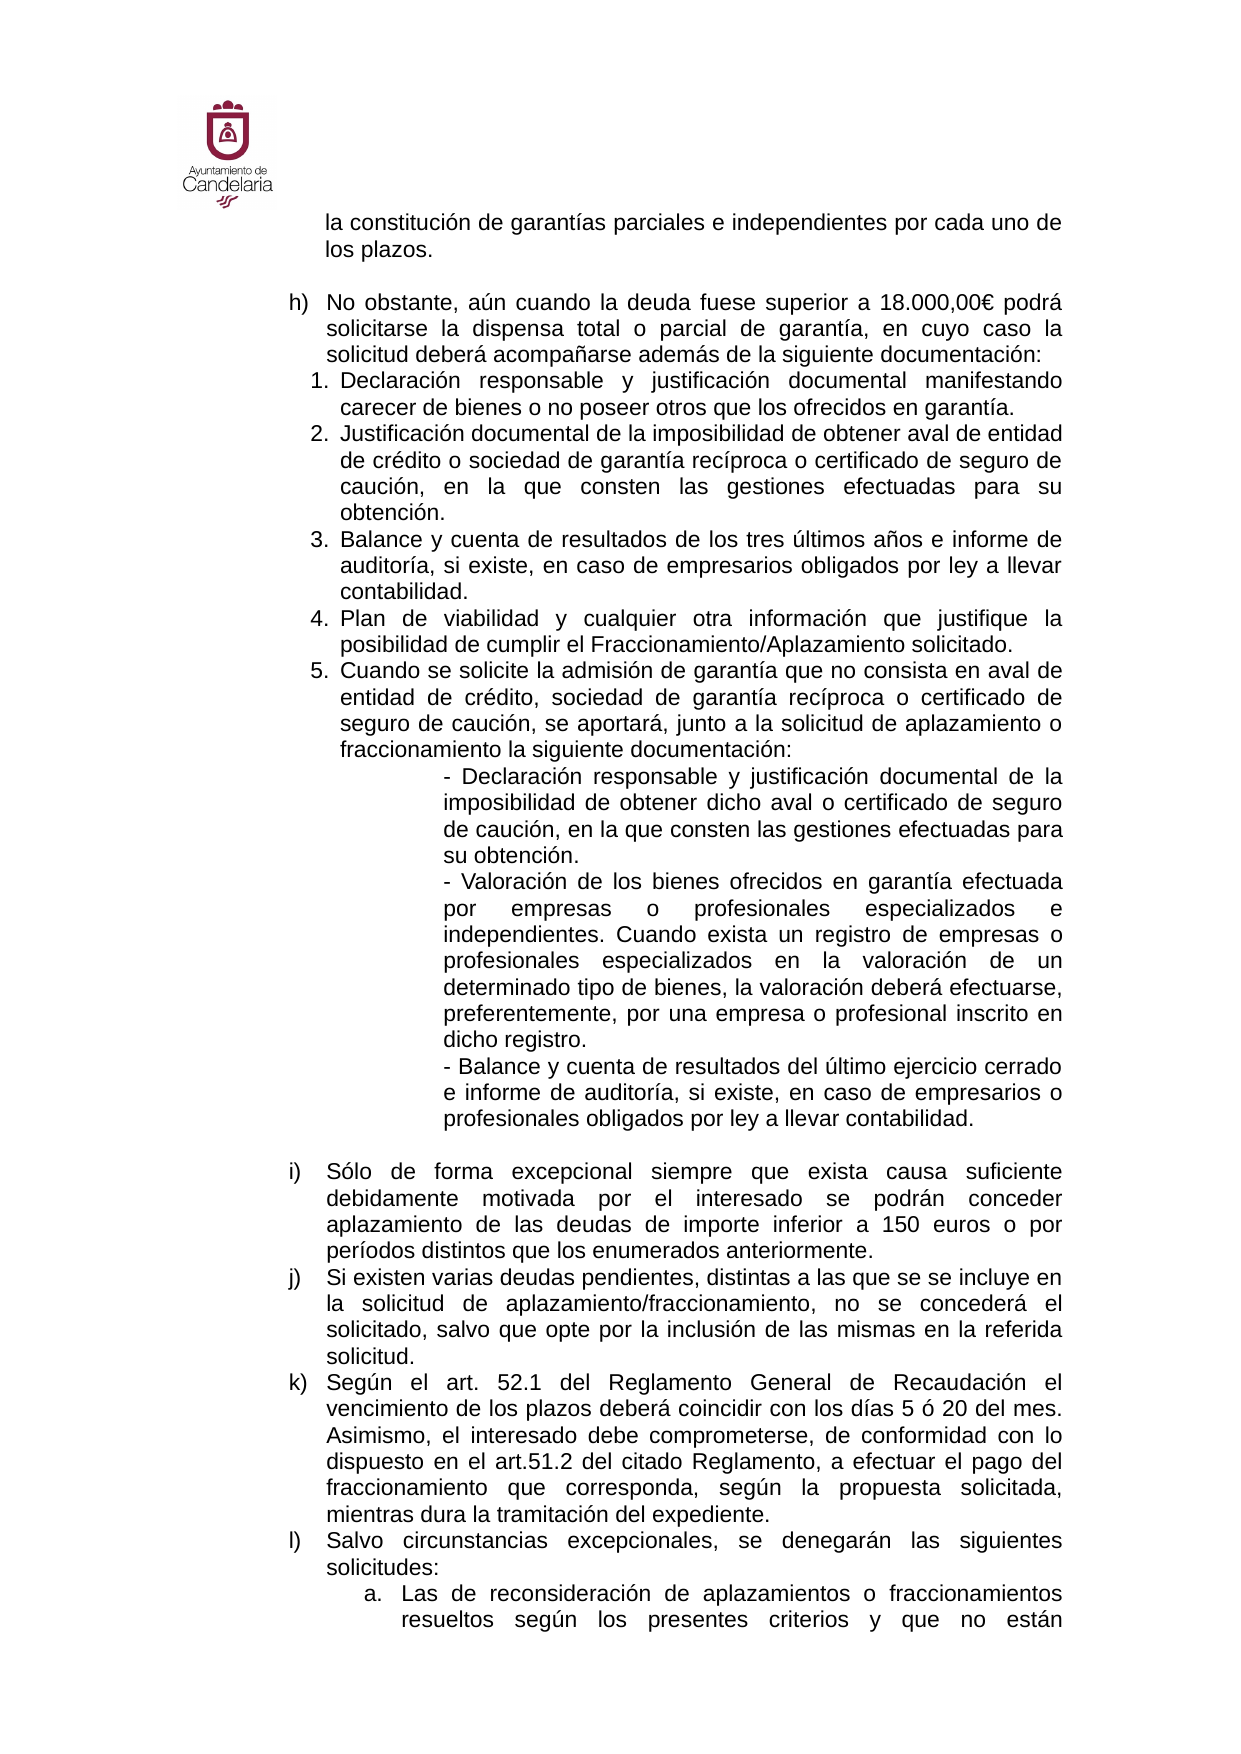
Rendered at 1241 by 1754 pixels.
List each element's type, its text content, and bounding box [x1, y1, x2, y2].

list Justificación documental de la imposibilidad de obtener aval de entidad de crédito o sociedad de garantía recíproca o certificado de seguro de caución, en la que consten las gestiones efectuadas para su obtención. [310, 420, 1063, 526]
list Salvo circunstancias excepcionales, se denegarán las siguientes solicitudes: [288, 1527, 1063, 1580]
text - Valoración de los bienes ofrecidos en garantía efectuada por empresas o profesionales especializados e independientes. Cuando exista un registro de empresas o profesionales especializados en la valoración de un determinado tipo de bienes, la valoración deberá efectuarse, preferentemente, por una empresa o profesional inscrito en dicho registro. [443, 868, 1063, 1053]
list Plan de viabilidad y cualquier otra información que justifique la posibilidad de cumplir el Fraccionamiento/Aplazamiento solicitado. [310, 605, 1063, 657]
list Balance y cuenta de resultados de los tres últimos años e informe de auditoría, si existe, en caso de empresarios obligados por ley a llevar contabilidad. [310, 526, 1063, 605]
list Declaración responsable y justificación documental manifestando carecer de bienes o no poseer otros que los ofrecidos en garantía. [310, 367, 1063, 420]
list Sólo de forma excepcional siempre que exista causa suficiente debidamente motivada por el interesado se podrán conceder aplazamiento de las deudas de importe inferior a 150 euros o por períodos distintos que los enumerados anteriormente. [288, 1158, 1063, 1263]
text - Balance y cuenta de resultados del último ejercicio cerrado e informe de auditoría, si existe, en caso de empresarios o profesionales obligados por ley a llevar contabilidad. [443, 1053, 1063, 1132]
text - Declaración responsable y justificación documental de la imposibilidad de obtener dicho aval o certificado de seguro de caución, en la que consten las gestiones efectuadas para su obtención. [443, 763, 1063, 868]
text la constitución de garantías parciales e independientes por cada uno de los plazos. [325, 209, 1063, 262]
list Según el art. 52.1 del Reglamento General de Recaudación el vencimiento de los plazos deberá coincidir con los días 5 ó 20 del mes. Asimismo, el interesado debe comprometerse, de conformidad con lo dispuesto en el art.51.2 del citado Reglamento, a efectuar el pago del fraccionamiento que corresponda, según la propuesta solicitada, mientras dura la tramitación del expediente. [288, 1369, 1063, 1527]
list Cuando se solicite la admisión de garantía que no consista en aval de entidad de crédito, sociedad de garantía recíproca o certificado de seguro de caución, se aportará, junto a la solicitud de aplazamiento o fraccionamiento la siguiente documentación: [310, 657, 1063, 763]
list Si existen varias deudas pendientes, distintas a las que se se incluye en la solicitud de aplazamiento/fraccionamiento, no se concederá el solicitado, salvo que opte por la inclusión de las mismas en la referida solicitud. [288, 1263, 1063, 1369]
list Las de reconsideración de aplazamientos o fraccionamientos resueltos según los presentes criterios y que no están [363, 1580, 1063, 1632]
list No obstante, aún cuando la deuda fuese superior a 18.000,00€ podrá solicitarse la dispensa total o parcial de garantía, en cuyo caso la solicitud deberá acompañarse además de la siguiente documentación: [288, 288, 1063, 367]
